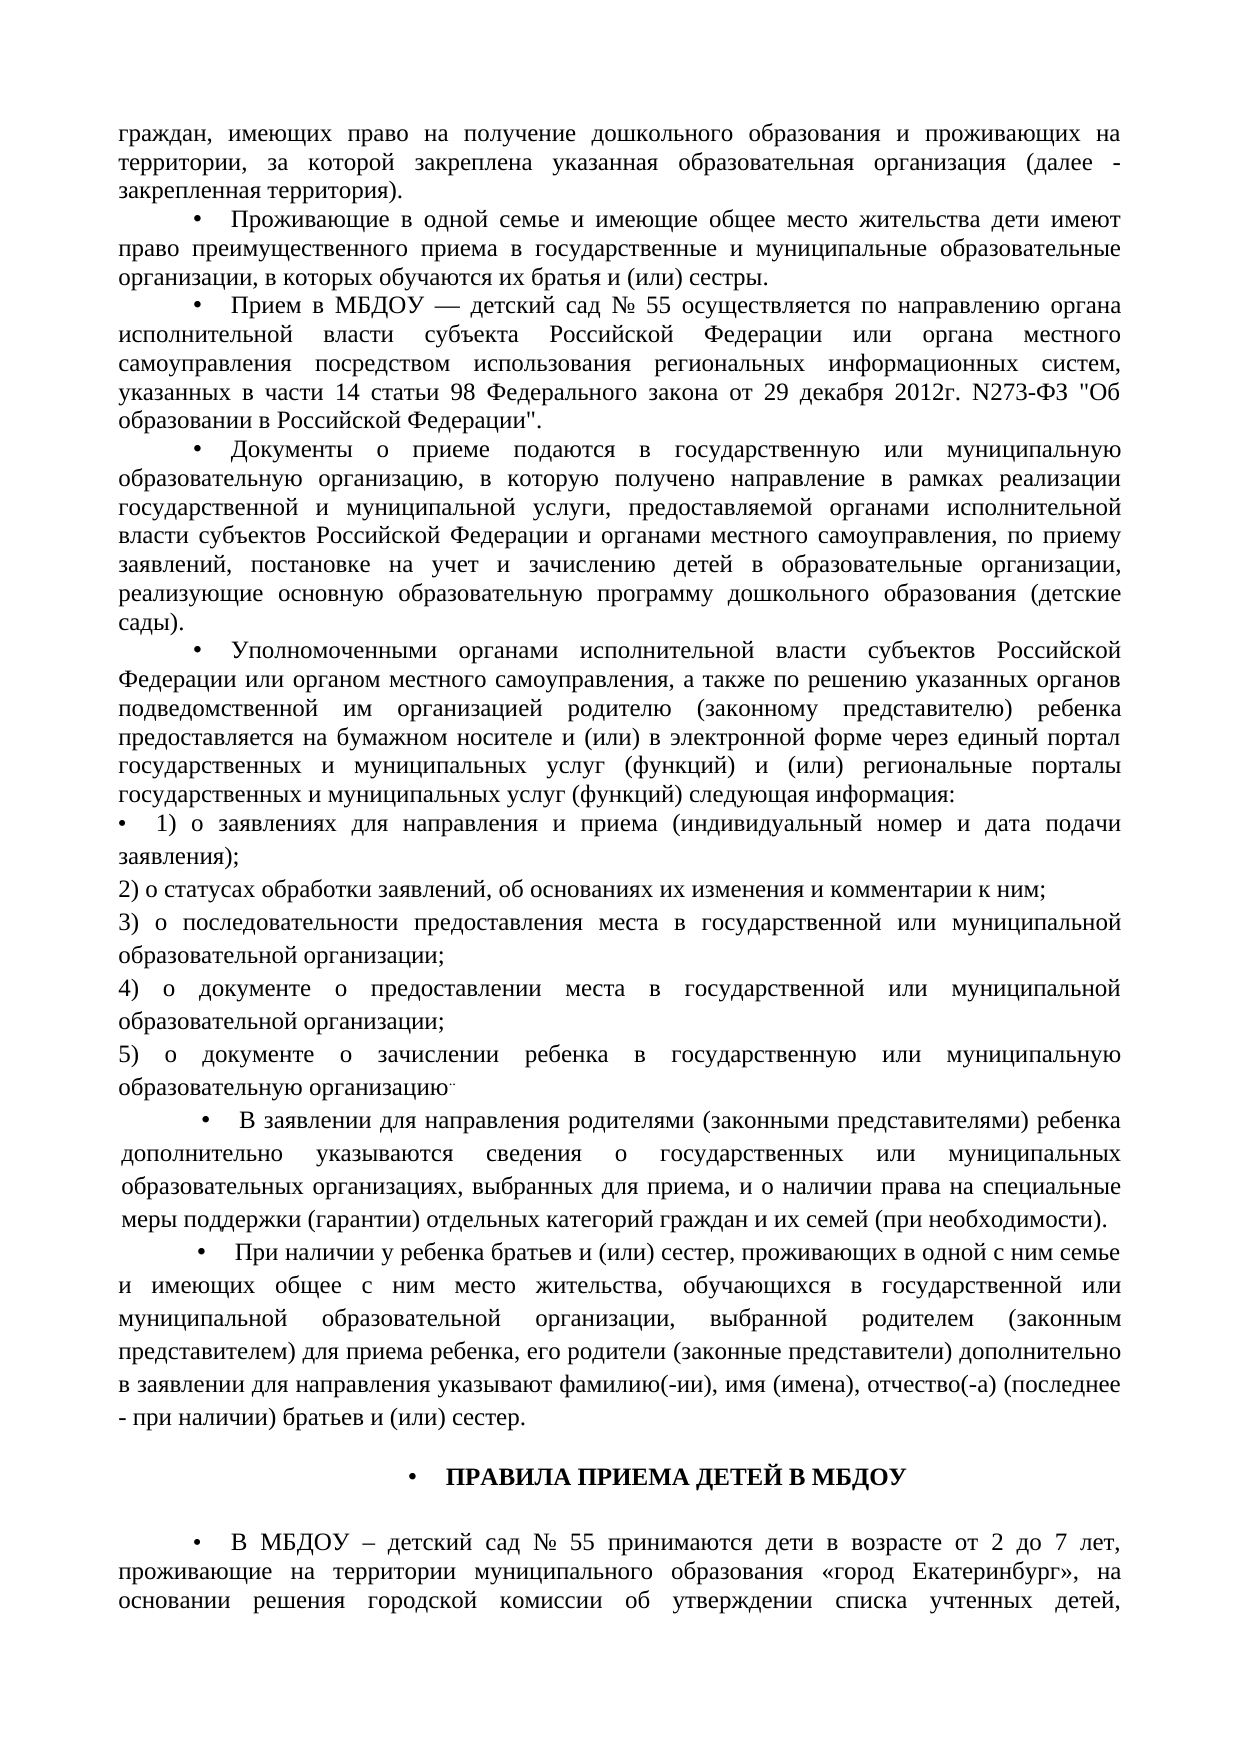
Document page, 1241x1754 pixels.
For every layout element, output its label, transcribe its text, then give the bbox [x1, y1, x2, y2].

list 1) о заявлениях для направления и приема (индивидуальный номер и дата подачи заявления); [81, 808, 1122, 870]
text 3) о последовательности предоставления места в государственной или муниципальной образовательной организации; [118, 907, 1122, 969]
list Документы о приеме подаются в государственную или муниципальную образовательную организацию, в которую получено направление в рамках реализации государственной и муниципальной услуги, предоставляемой органами исполнительной власти субъектов Российской Федерации и органами местного самоуправления, по приему заявлений, постановке на учет и зачислению детей в образовательные организации, реализующие основную образовательную программу дошкольного образования (детские сады). [81, 434, 1122, 636]
list ПРАВИЛА ПРИЕМА ДЕТЕЙ В МБДОУ [81, 1462, 1122, 1491]
list В заявлении для направления родителями (законными представителями) ребенка дополнительно указываются сведения о государственных или муниципальных образовательных организациях, выбранных для приема, и о наличии права на специальные меры поддержки (гарантии) отдельных категорий граждан и их семей (при необходимости). [83, 1105, 1122, 1233]
text 2) о статусах обработки заявлений, об основаниях их изменения и комментарии к ним; [118, 874, 1122, 903]
text 4) о документе о предоставлении места в государственной или муниципальной образовательной организации; [118, 973, 1122, 1035]
list Прием в МБДОУ — детский сад № 55 осуществляется по направлению органа исполнительной власти субъекта Российской Федерации или органа местного самоуправления посредством использования региональных информационных систем, указанных в части 14 статьи 98 Федерального закона от 29 декабря 2012г. N273-ФЗ "Об образовании в Российской Федерации". [81, 291, 1122, 434]
list В МБДОУ – детский сад № 55 принимаются дети в возрасте от 2 до 7 лет, проживающие на территории муниципального образования «город Екатеринбург», на основании решения городской комиссии об утверждении списка учтенных детей, [81, 1527, 1122, 1613]
list граждан, имеющих право на получение дошкольного образования и проживающих на территории, за которой закреплена указанная образовательная организация (далее - закрепленная территория). [81, 118, 1122, 204]
list Проживающие в одной семье и имеющие общее место жительства дети имеют право преимущественного приема в государственные и муниципальные образовательные организации, в которых обучаются их братья и (или) сестры. [81, 204, 1122, 291]
text 5) о документе о зачислении ребенка в государственную или муниципальную образовательную организацию.. [118, 1039, 1122, 1101]
list Уполномоченными органами исполнительной власти субъектов Российской Федерации или органом местного самоуправления, а также по решению указанных органов подведомственной им организацией родителю (законному представителю) ребенка предоставляется на бумажном носителе и (или) в электронной форме через единый портал государственных и муниципальных услуг (функций) и (или) региональные порталы государственных и муниципальных услуг (функций) следующая информация: [81, 636, 1122, 808]
list При наличии у ребенка братьев и (или) сестер, проживающих в одной с ним семье и имеющих общее с ним место жительства, обучающихся в государственной или муниципальной образовательной организации, выбранной родителем (законным представителем) для приема ребенка, его родители (законные представители) дополнительно в заявлении для направления указывают фамилию(-ии), имя (имена), отчество(-а) (последнее - при наличии) братьев и (или) сестер. [81, 1237, 1122, 1431]
